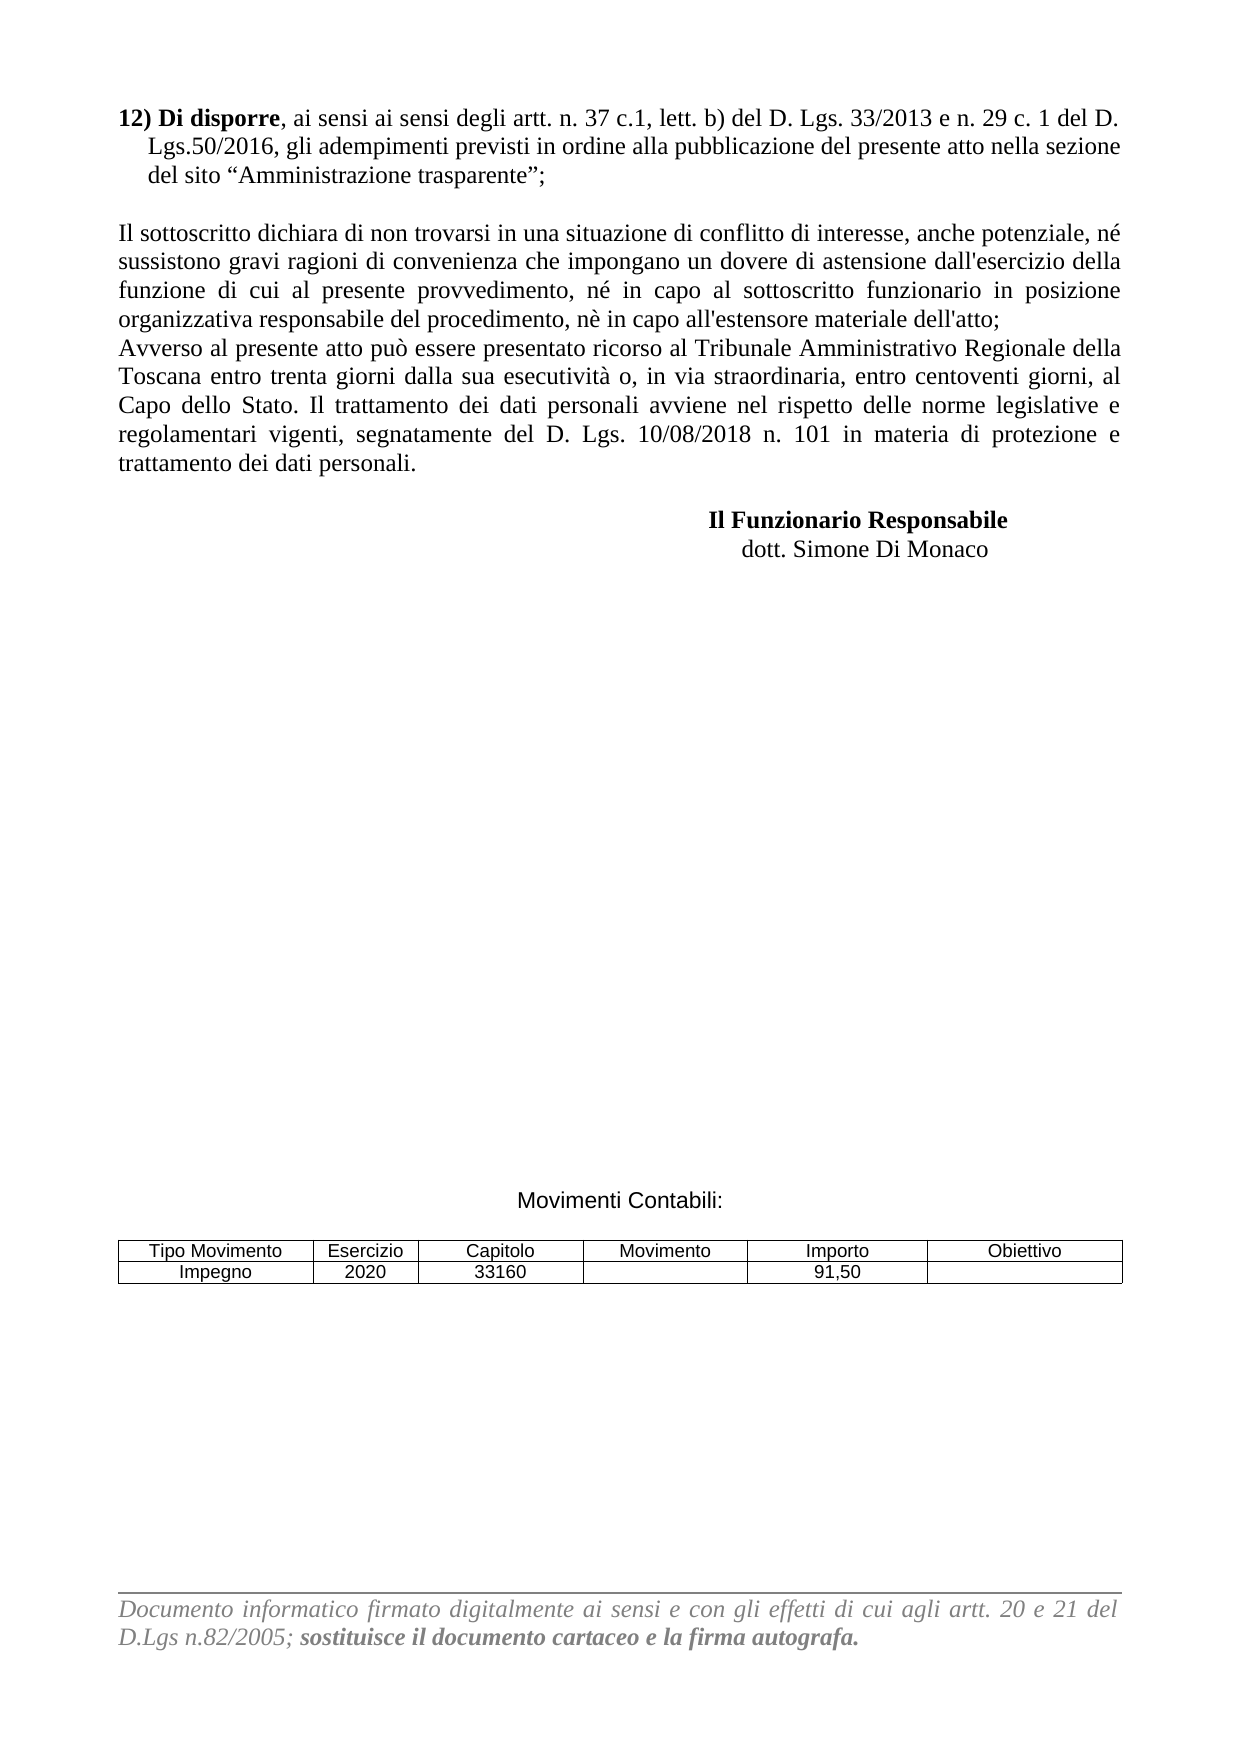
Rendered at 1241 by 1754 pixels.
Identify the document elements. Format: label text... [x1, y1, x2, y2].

text 12) Di disporre, ai sensi ai sensi degli artt. n. 37 c.1, lett. b) del D. Lgs. 33/2013 e n. 29 c. 1 del D. Lgs.50/2016, gli adempimenti previsti in ordine alla pubblicazione del presente atto nella sezione del sito “Amministrazione trasparente”; [118, 103, 1122, 189]
text Il Funzionario Responsabile [708, 505, 1122, 534]
text dott. Simone Di Monaco [118, 534, 1122, 563]
text Avverso al presente atto può essere presentato ricorso al Tribunale Amministrativo Regionale della Toscana entro trenta giorni dalla sua esecutività o, in via straordinaria, entro centoventi giorni, al Capo dello Stato. Il trattamento dei dati personali avviene nel rispetto delle norme legislative e regolamentari vigenti, segnatamente del D. Lgs. 10/08/2018 n. 101 in materia di protezione e trattamento dei dati personali. [118, 333, 1122, 476]
table_header Movimento [584, 1241, 747, 1261]
text Il sottoscritto dichiara di non trovarsi in una situazione di conflitto di interesse, anche potenziale, né sussistono gravi ragioni di convenienza che impongano un dovere di astensione dall'esercizio della funzione di cui al presente provvedimento, né in capo al sottoscritto funzionario in posizione organizzativa responsabile del procedimento, nè in capo all'estensore materiale dell'atto; [118, 218, 1122, 333]
table_header Capitolo [419, 1241, 583, 1261]
table_header Importo [748, 1241, 927, 1261]
table_header 2020 [314, 1262, 418, 1283]
table_header Impegno [119, 1262, 313, 1283]
text Movimenti Contabili: [118, 1187, 1122, 1213]
table_header Tipo Movimento [119, 1241, 313, 1261]
table_header [584, 1262, 747, 1283]
table_header 91,50 [748, 1262, 927, 1283]
table_header [928, 1262, 1122, 1283]
table_header Esercizio [314, 1241, 418, 1261]
table_header 33160 [419, 1262, 583, 1283]
table_header Obiettivo [928, 1241, 1122, 1261]
